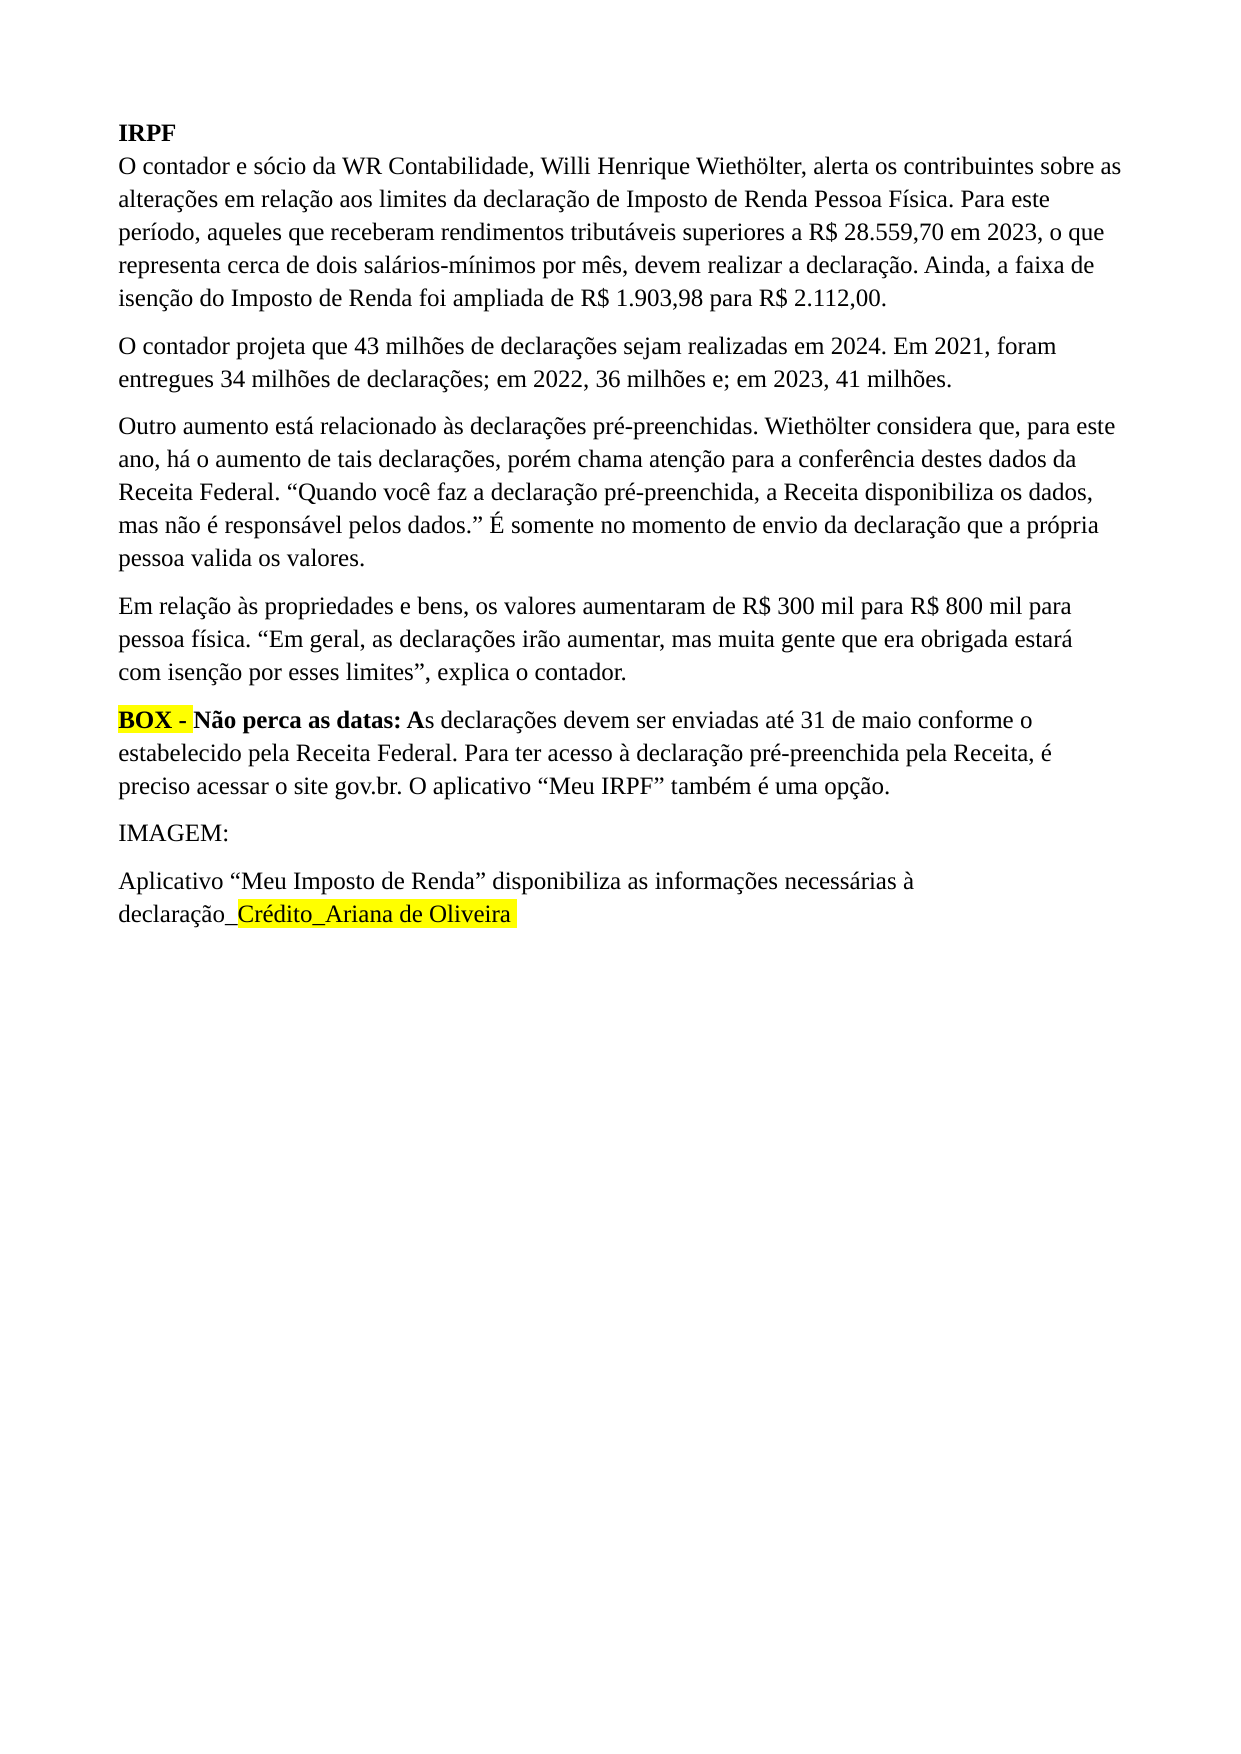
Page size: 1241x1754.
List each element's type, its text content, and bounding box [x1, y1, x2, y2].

text BOX - Não perca as datas: As declarações devem ser enviadas até 31 de maio conforme o estabelecido pela Receita Federal. Para ter acesso à declaração pré-preenchida pela Receita, é preciso acessar o site gov.br. O aplicativo “Meu IRPF” também é uma opção. [118, 705, 1122, 799]
text Aplicativo “Meu Imposto de Renda” disponibiliza as informações necessárias à declaração_Crédito_Ariana de Oliveira [118, 866, 1122, 928]
text IMAGEM: [118, 818, 1122, 847]
text Em relação às propriedades e bens, os valores aumentaram de R$ 300 mil para R$ 800 mil para pessoa física. “Em geral, as declarações irão aumentar, mas muita gente que era obrigada estará com isenção por esses limites”, explica o contador. [118, 591, 1122, 686]
text IRPF O contador e sócio da WR Contabilidade, Willi Henrique Wiethölter, alerta os contribuintes sobre as alterações em relação aos limites da declaração de Imposto de Renda Pessoa Física. Para este período, aqueles que receberam rendimentos tributáveis superiores a R$ 28.559,70 em 2023, o que representa cerca de dois salários-mínimos por mês, devem realizar a declaração. Ainda, a faixa de isenção do Imposto de Renda foi ampliada de R$ 1.903,98 para R$ 2.112,00. [118, 118, 1122, 312]
text O contador projeta que 43 milhões de declarações sejam realizadas em 2024. Em 2021, foram entregues 34 milhões de declarações; em 2022, 36 milhões e; em 2023, 41 milhões. [118, 331, 1122, 393]
text Outro aumento está relacionado às declarações pré-preenchidas. Wiethölter considera que, para este ano, há o aumento de tais declarações, porém chama atenção para a conferência destes dados da Receita Federal. “Quando você faz a declaração pré-preenchida, a Receita disponibiliza os dados, mas não é responsável pelos dados.” É somente no momento de envio da declaração que a própria pessoa valida os valores. [118, 411, 1122, 572]
